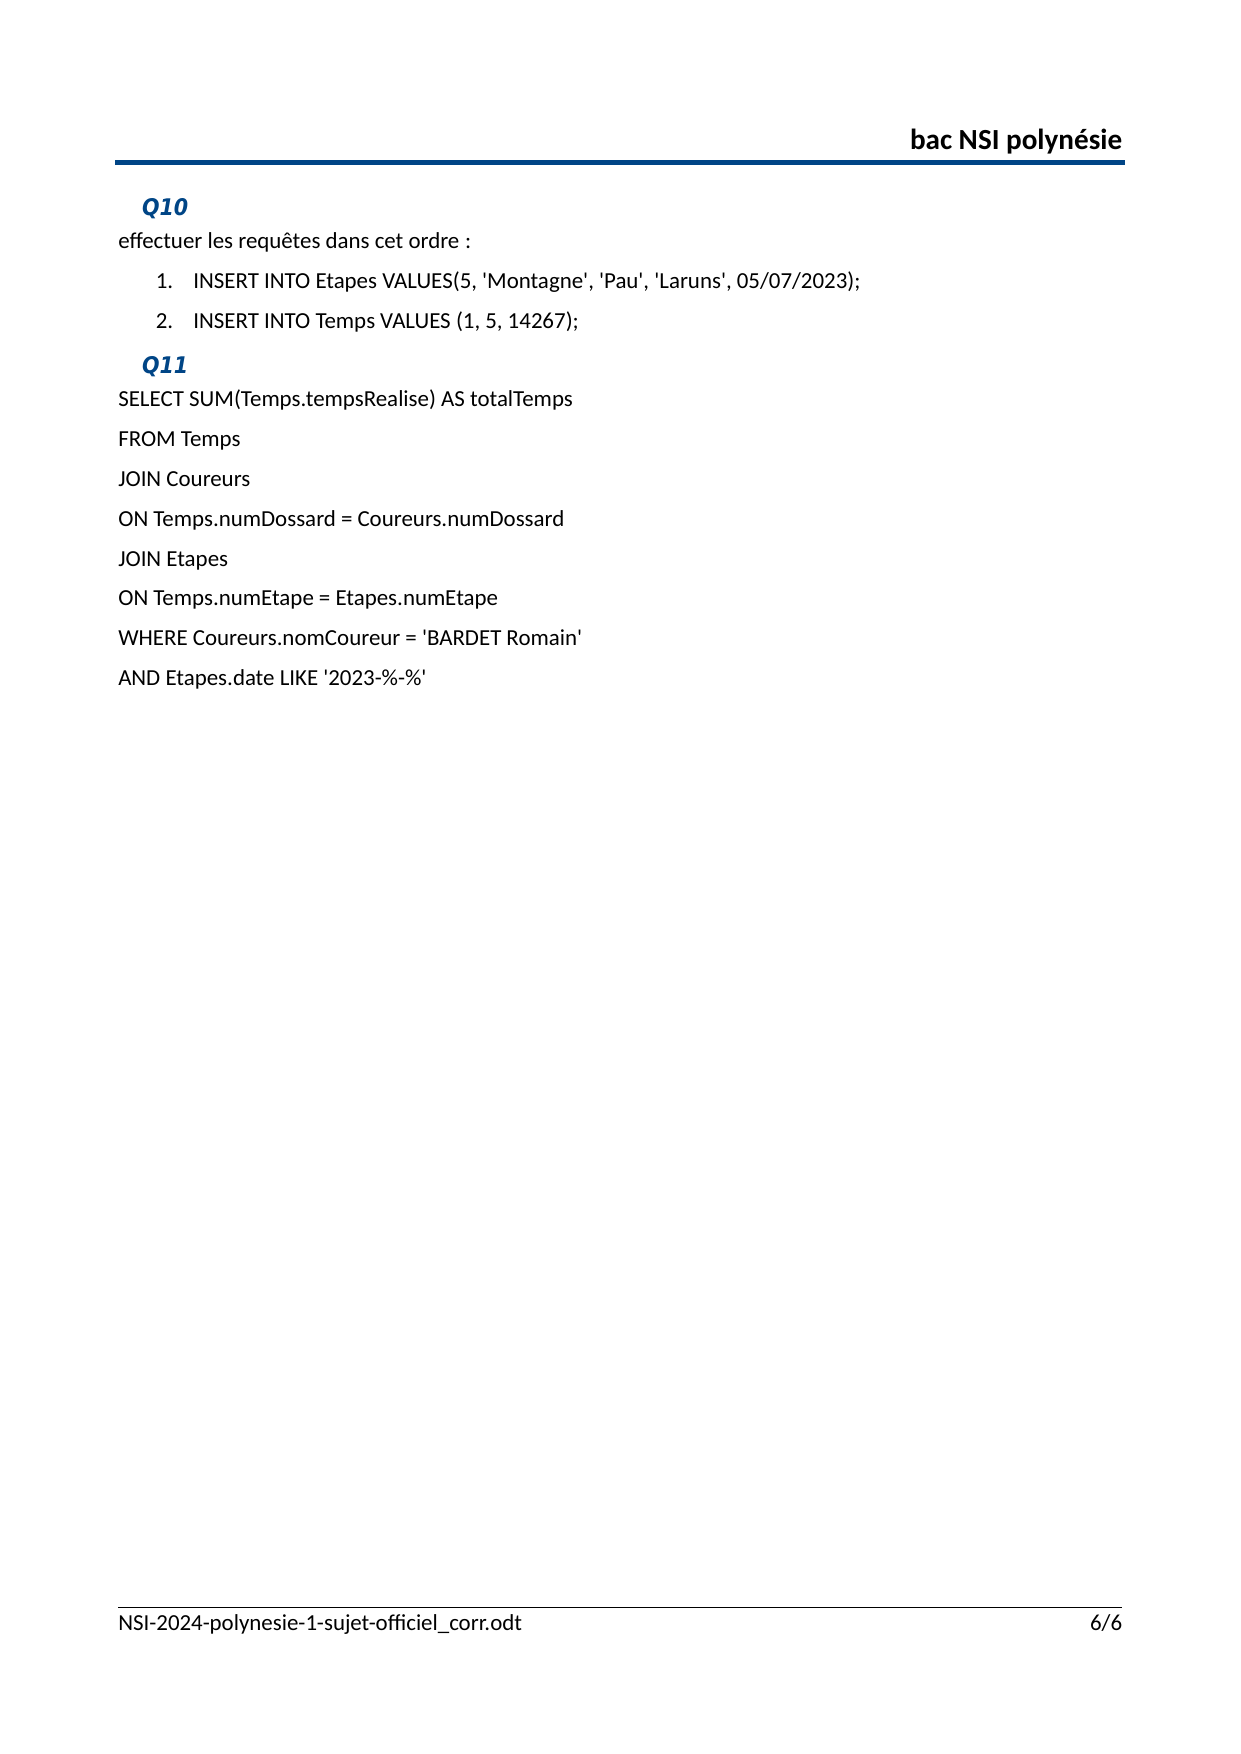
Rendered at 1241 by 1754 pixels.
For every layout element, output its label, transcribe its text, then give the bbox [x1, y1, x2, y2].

text ON Temps.numEtape = Etapes.numEtape [118, 583, 1122, 611]
text SELECT SUM(Temps.tempsRealise) AS totalTemps [118, 384, 1122, 412]
list INSERT INTO Etapes VALUES(5, 'Montagne', 'Pau', 'Laruns', 05/07/2023); [156, 266, 1122, 294]
list INSERT INTO Temps VALUES (1, 5, 14267); [156, 306, 1122, 334]
text WHERE Coureurs.nomCoureur = 'BARDET Romain' [118, 623, 1122, 651]
text effectuer les requêtes dans cet ordre : [118, 227, 1122, 254]
subtitle Q11 [142, 352, 1122, 378]
text AND Etapes.date LIKE '2023-%-%' [118, 663, 1122, 691]
text JOIN Etapes [118, 544, 1122, 572]
subtitle Q10 [142, 194, 1122, 221]
text FROM Temps [118, 424, 1122, 452]
text JOIN Coureurs [118, 464, 1122, 492]
text ON Temps.numDossard = Coureurs.numDossard [118, 504, 1122, 532]
